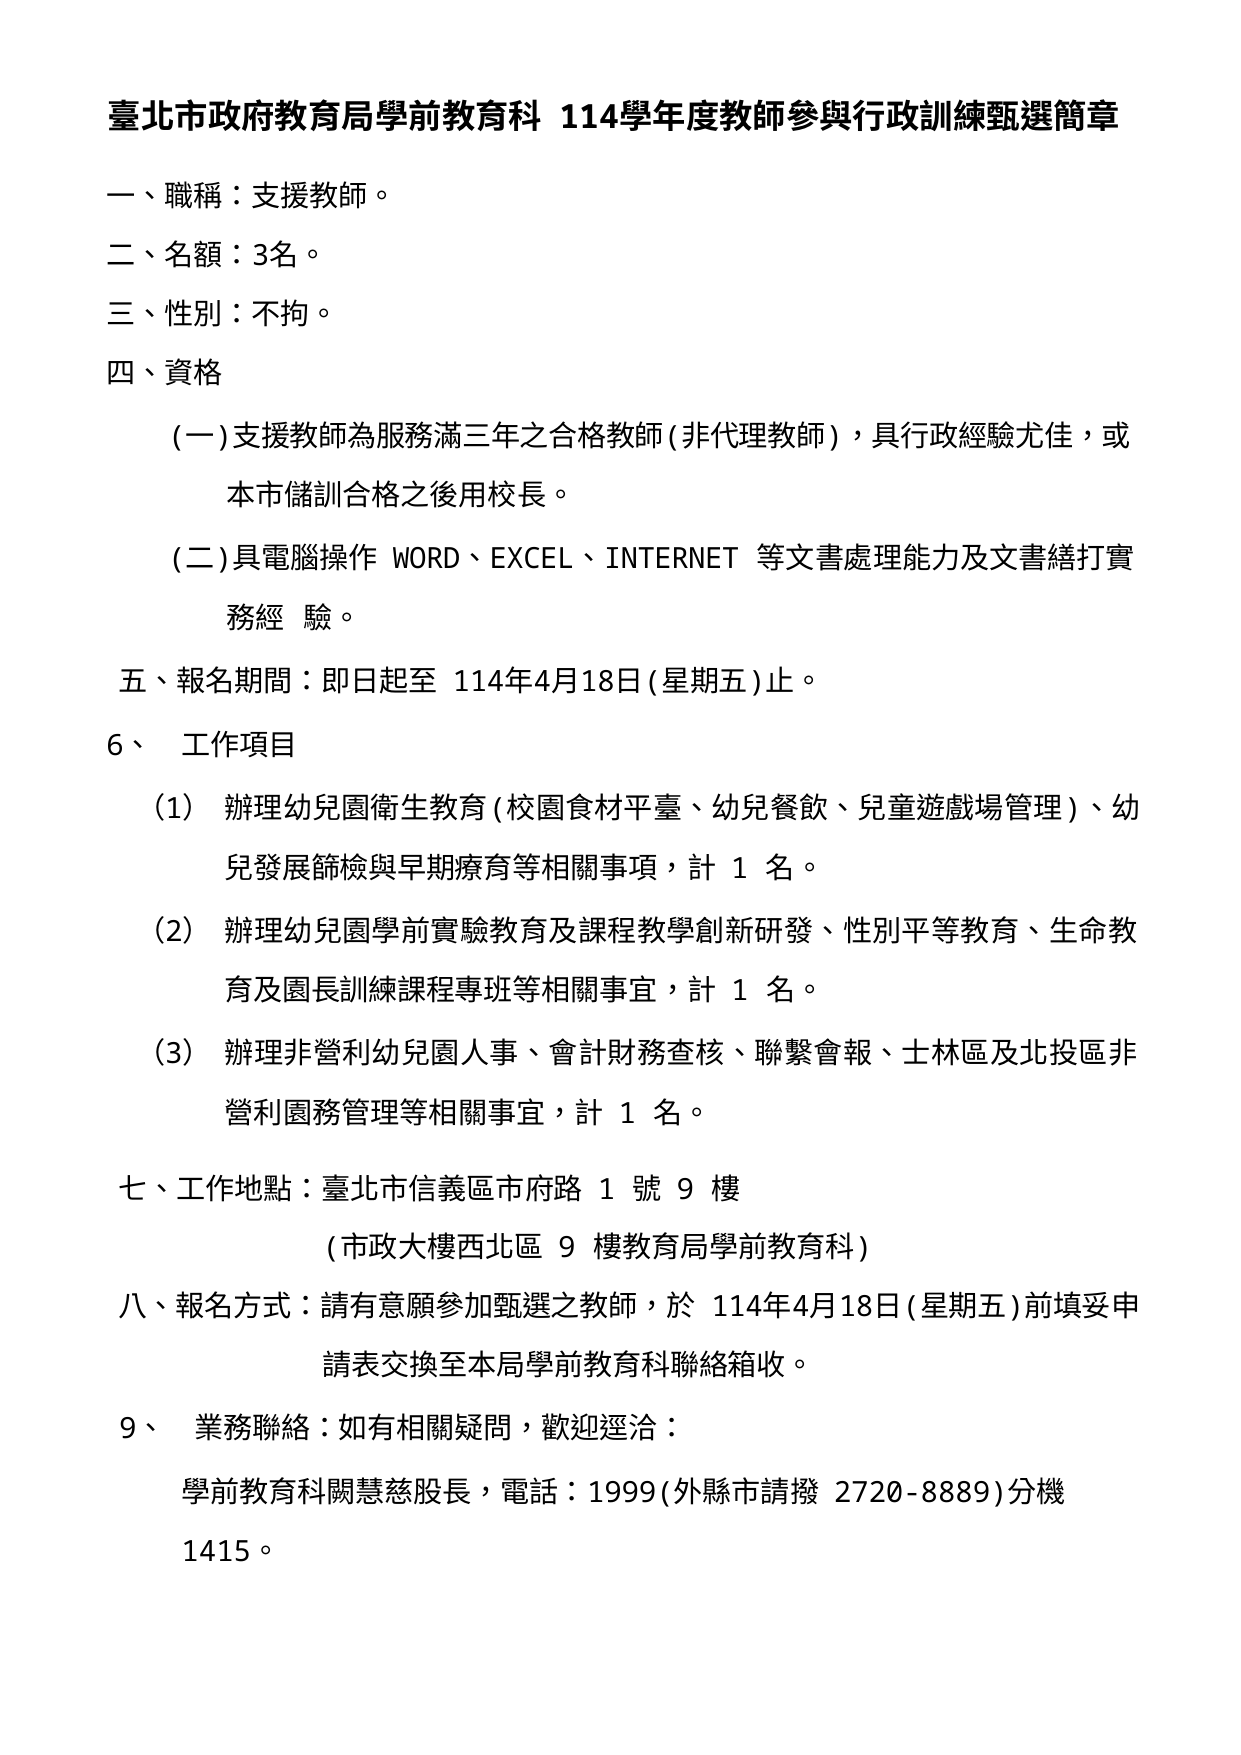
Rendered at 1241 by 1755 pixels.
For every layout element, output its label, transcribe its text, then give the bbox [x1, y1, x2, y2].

list 工作項目 [106, 721, 833, 763]
text 三、性別：不拘。 [106, 291, 466, 333]
text (一)支援教師為服務滿三年之合格教師(非代理教師)，具行政經驗尤佳，或 本市儲訓合格之後用校長。 [168, 413, 1141, 514]
text (二)具電腦操作 WORD、EXCEL、INTERNET 等文書處理能力及文書繕打實務經 驗。 [168, 535, 1141, 637]
list 業務聯絡：如有相關疑問，歡迎逕洽： [119, 1404, 1141, 1447]
text (市政大樓西北區 9 樓教育局學前教育科) [322, 1224, 1141, 1266]
list 辦理非營利幼兒園人事、會計財務查核、聯繫會報、士林區及北投區非營利園務管理等相關事宜，計 1 名。 [136, 1030, 1141, 1132]
text 臺北市政府教育局學前教育科 114學年度教師參與行政訓練甄選簡章 [106, 96, 1141, 137]
text 學前教育科闕慧慈股長，電話：1999(外縣市請撥 2720-8889)分機1415。 [181, 1468, 1141, 1570]
text 二、名額：3名。 [106, 231, 466, 274]
list 辦理幼兒園衛生教育(校園食材平臺、幼兒餐飲、兒童遊戲場管理)、幼兒發展篩檢與早期療育等相關事項，計 1 名。 [136, 784, 1141, 887]
text 八、報名方式：請有意願參加甄選之教師，於 114年4月18日(星期五)前填妥申請表交換至本局學前教育科聯絡箱收。 [118, 1282, 1141, 1384]
text 五、報名期間：即日起至 114年4月18日(星期五)止。 [118, 658, 833, 700]
list 辦理幼兒園學前實驗教育及課程教學創新研發、性別平等教育、生命教育及園長訓練課程專班等相關事宜，計 1 名。 [136, 908, 1141, 1009]
text 七、工作地點：臺北市信義區市府路 1 號 9 樓 [118, 1165, 1141, 1208]
text 四、資格 [106, 350, 466, 392]
text 一、職稱：支援教師。 [106, 172, 466, 214]
